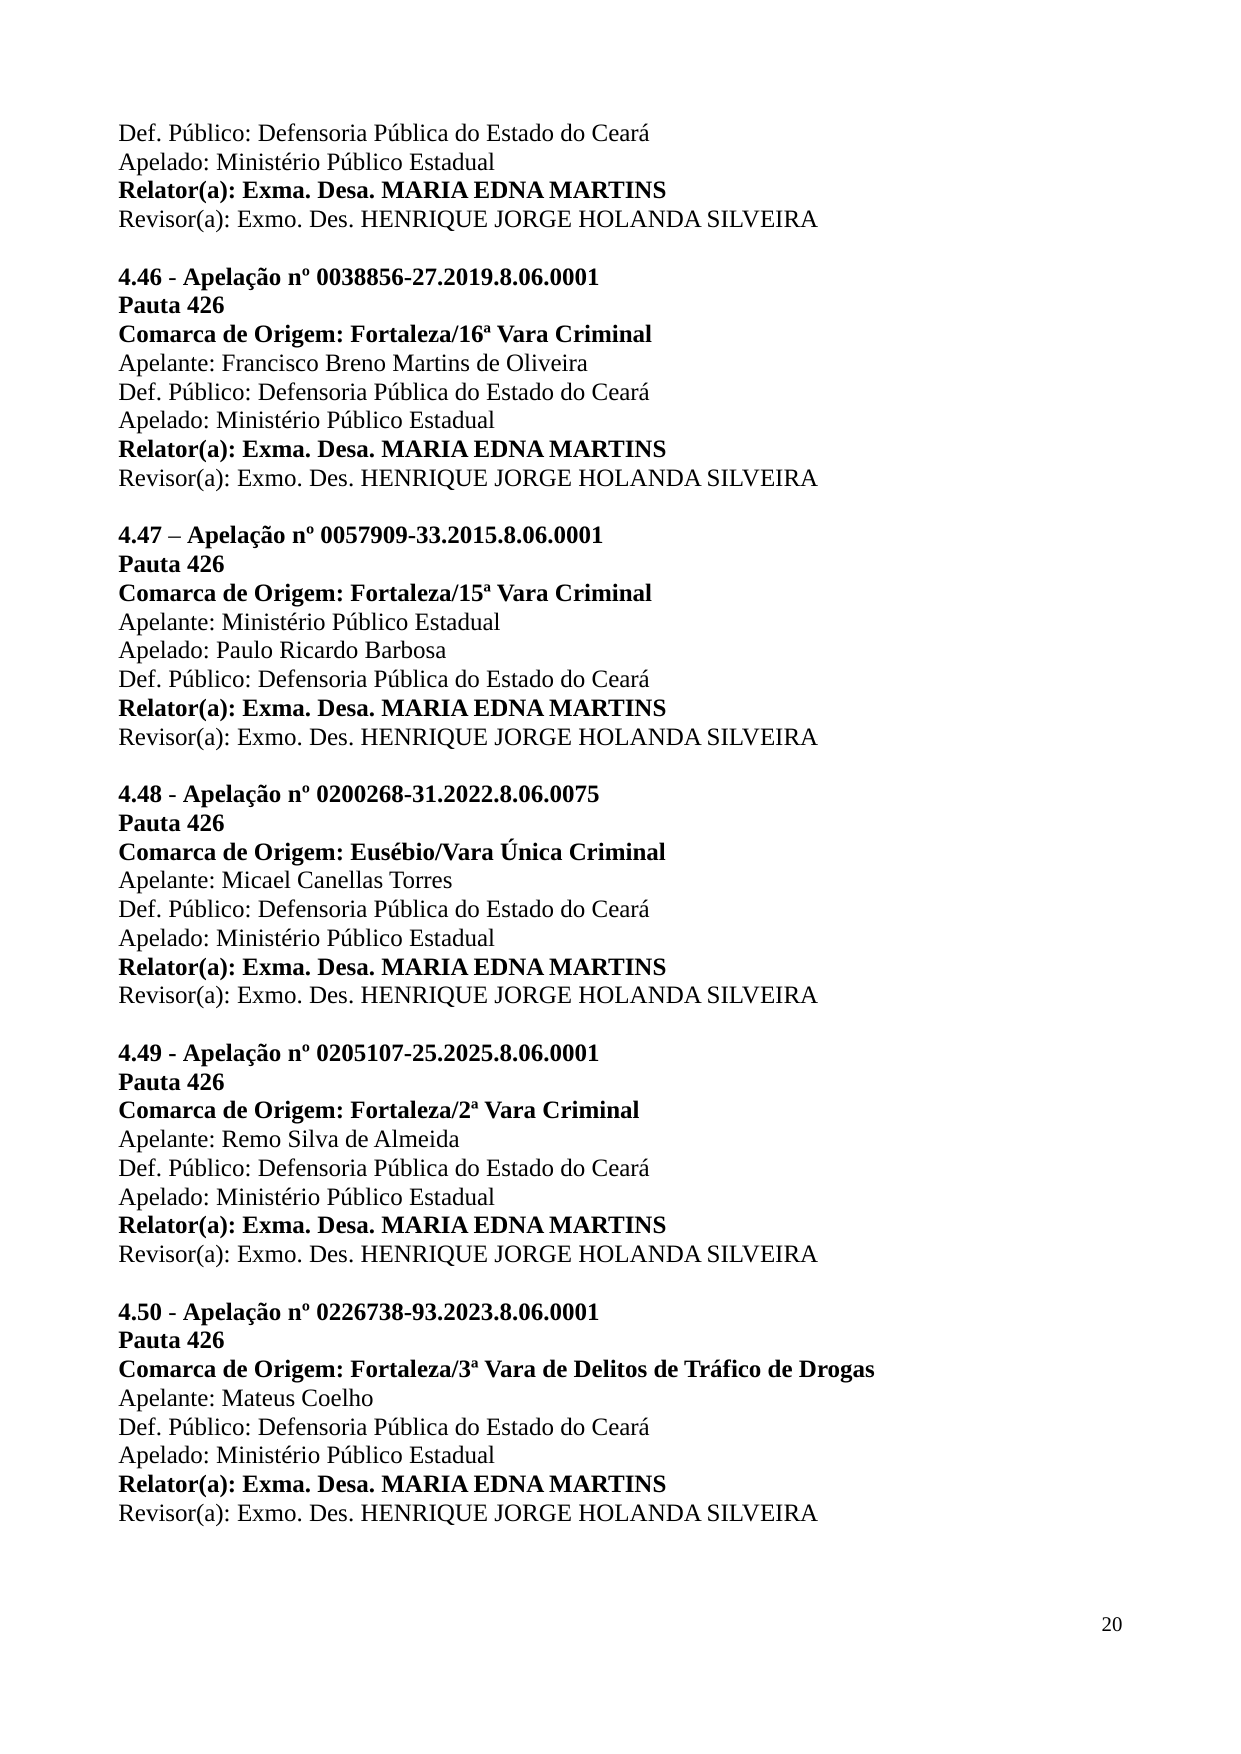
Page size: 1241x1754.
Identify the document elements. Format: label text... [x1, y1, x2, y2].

text 4.46 - Apelação nº 0038856-27.2019.8.06.0001 [118, 262, 1122, 291]
text Apelado: Ministério Público Estadual [118, 1441, 1122, 1469]
text Pauta 426 [118, 291, 1122, 319]
text Apelante: Remo Silva de Almeida [118, 1124, 1122, 1153]
text Def. Público: Defensoria Pública do Estado do Ceará [118, 377, 1122, 406]
text Relator(a): Exma. Desa. MARIA EDNA MARTINS [118, 693, 1122, 722]
text Revisor(a): Exmo. Des. HENRIQUE JORGE HOLANDA SILVEIRA [118, 1498, 1122, 1527]
text Pauta 426 [118, 1067, 1122, 1096]
text Revisor(a): Exmo. Des. HENRIQUE JORGE HOLANDA SILVEIRA [118, 463, 1122, 492]
text Apelado: Paulo Ricardo Barbosa [118, 636, 1122, 664]
text 4.49 - Apelação nº 0205107-25.2025.8.06.0001 [118, 1038, 1122, 1067]
text Relator(a): Exma. Desa. MARIA EDNA MARTINS [118, 434, 1122, 463]
text Pauta 426 [118, 1326, 1122, 1354]
text Comarca de Origem: Fortaleza/16ª Vara Criminal [118, 319, 1122, 348]
text Def. Público: Defensoria Pública do Estado do Ceará [118, 894, 1122, 923]
text Revisor(a): Exmo. Des. HENRIQUE JORGE HOLANDA SILVEIRA [118, 981, 1122, 1009]
text Def. Público: Defensoria Pública do Estado do Ceará [118, 1153, 1122, 1182]
text 4.50 - Apelação nº 0226738-93.2023.8.06.0001 [118, 1297, 1122, 1326]
text Pauta 426 [118, 808, 1122, 837]
text Apelado: Ministério Público Estadual [118, 147, 1122, 176]
text Apelado: Ministério Público Estadual [118, 406, 1122, 434]
text Comarca de Origem: Eusébio/Vara Única Criminal [118, 837, 1122, 866]
text Relator(a): Exma. Desa. MARIA EDNA MARTINS [118, 1469, 1122, 1498]
text Apelante: Mateus Coelho [118, 1383, 1122, 1412]
text Revisor(a): Exmo. Des. HENRIQUE JORGE HOLANDA SILVEIRA [118, 722, 1122, 751]
text Apelado: Ministério Público Estadual [118, 1182, 1122, 1211]
text Revisor(a): Exmo. Des. HENRIQUE JORGE HOLANDA SILVEIRA [118, 1239, 1122, 1268]
text Def. Público: Defensoria Pública do Estado do Ceará [118, 664, 1122, 693]
text Comarca de Origem: Fortaleza/3ª Vara de Delitos de Tráfico de Drogas [118, 1354, 1122, 1383]
text Apelante: Micael Canellas Torres [118, 866, 1122, 894]
text Comarca de Origem: Fortaleza/2ª Vara Criminal [118, 1096, 1122, 1124]
text 4.48 - Apelação nº 0200268-31.2022.8.06.0075 [118, 779, 1122, 808]
text Def. Público: Defensoria Pública do Estado do Ceará [118, 1412, 1122, 1441]
text Apelante: Francisco Breno Martins de Oliveira [118, 348, 1122, 377]
text Relator(a): Exma. Desa. MARIA EDNA MARTINS [118, 1211, 1122, 1239]
text 4.47 – Apelação nº 0057909-33.2015.8.06.0001 [118, 521, 1122, 549]
text Comarca de Origem: Fortaleza/15ª Vara Criminal [118, 578, 1122, 607]
text Relator(a): Exma. Desa. MARIA EDNA MARTINS [118, 176, 1122, 204]
text Def. Público: Defensoria Pública do Estado do Ceará [118, 118, 1122, 147]
text Apelante: Ministério Público Estadual [118, 607, 1122, 636]
text Revisor(a): Exmo. Des. HENRIQUE JORGE HOLANDA SILVEIRA [118, 204, 1122, 233]
text Relator(a): Exma. Desa. MARIA EDNA MARTINS [118, 952, 1122, 981]
text Apelado: Ministério Público Estadual [118, 923, 1122, 952]
text Pauta 426 [118, 549, 1122, 578]
